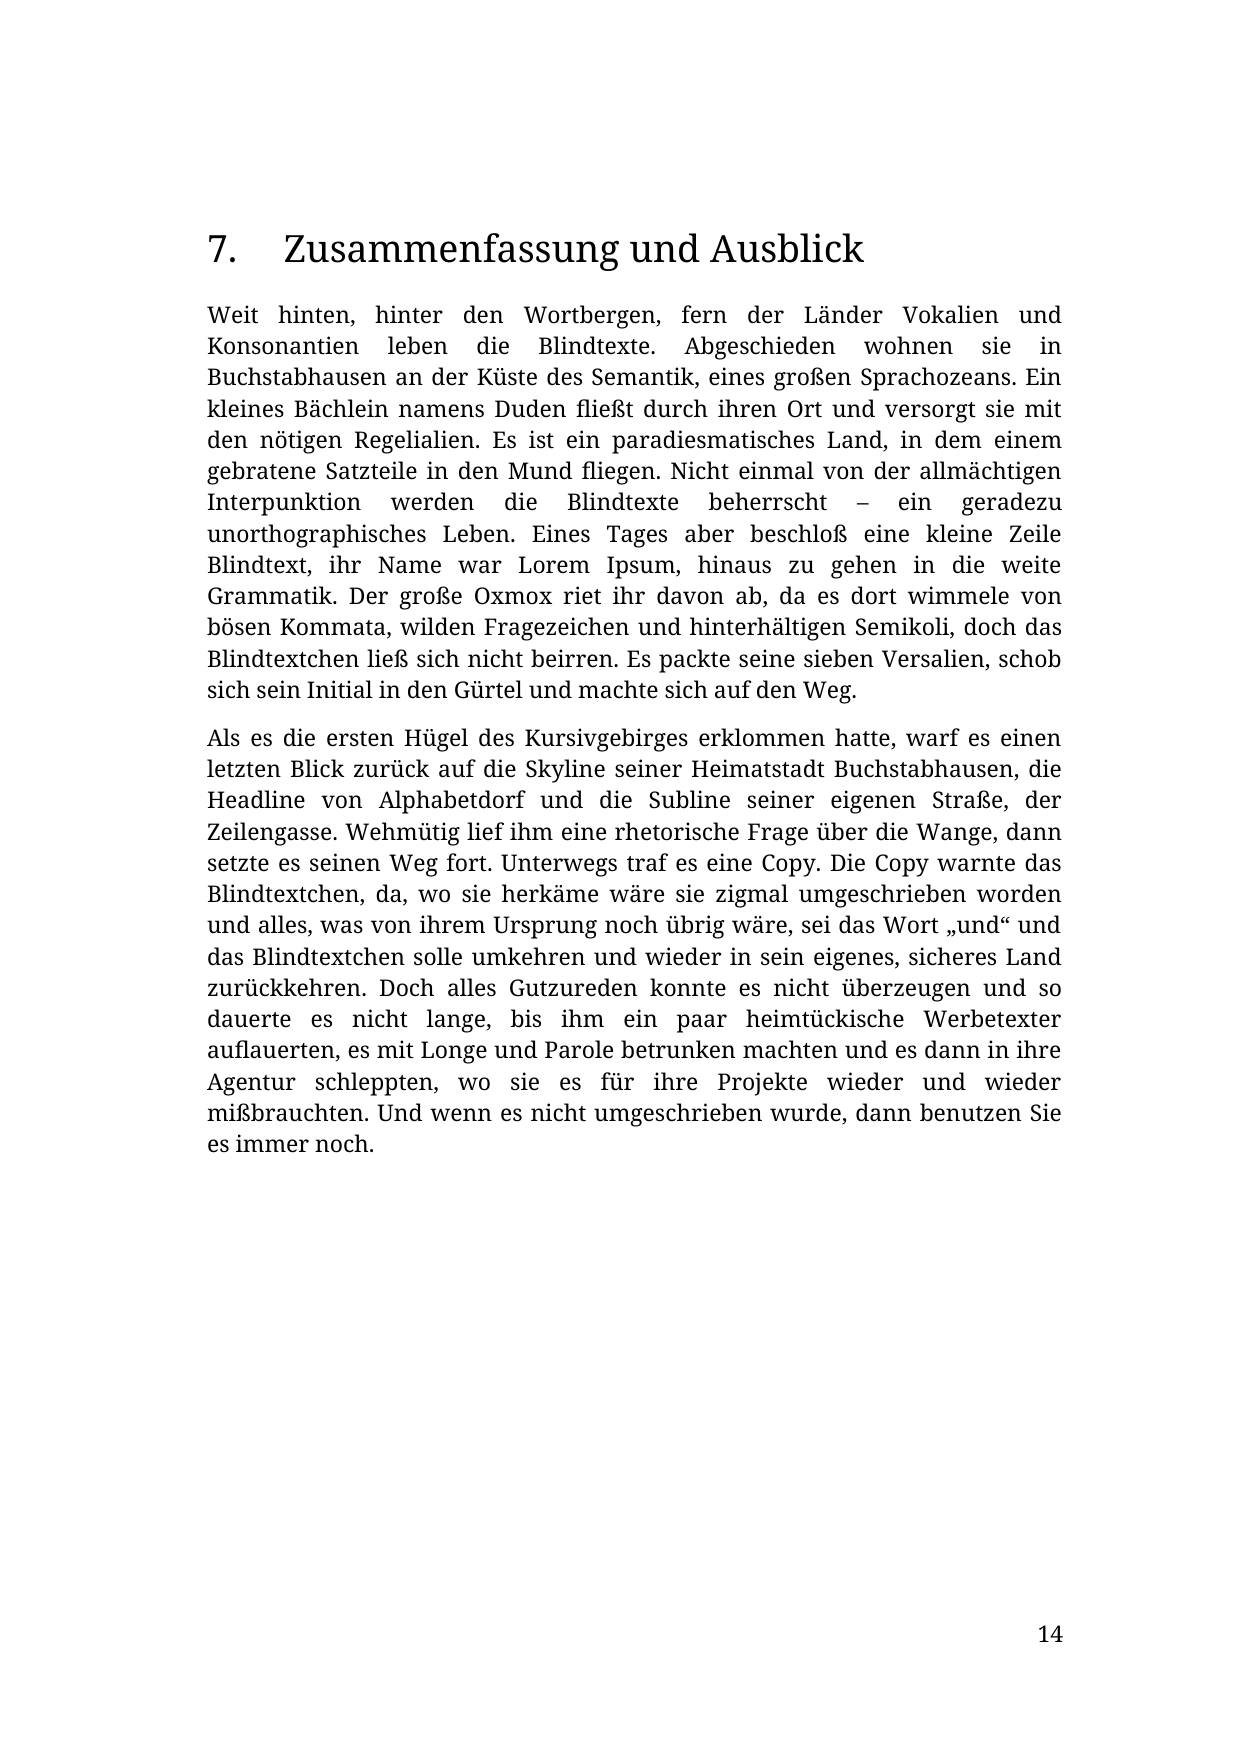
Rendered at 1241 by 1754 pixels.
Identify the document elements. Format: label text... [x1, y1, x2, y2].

subtitle Zusammenfassung und Ausblick [207, 223, 1063, 274]
text Als es die ersten Hügel des Kursivgebirges erklommen hatte, warf es einen letzten Blick zurück auf die Skyline seiner Heimatstadt Buchstabhausen, die Headline von Alphabetdorf und die Subline seiner eigenen Straße, der Zeilengasse. Wehmütig lief ihm eine rhetorische Frage über die Wange, dann setzte es seinen Weg fort. Unterwegs traf es eine Copy. Die Copy warnte das Blindtextchen, da, wo sie herkäme wäre sie zigmal umgeschrieben worden und alles, was von ihrem Ursprung noch übrig wäre, sei das Wort „und“ und das Blindtextchen solle umkehren und wieder in sein eigenes, sicheres Land zurückkehren. Doch alles Gutzureden konnte es nicht überzeugen und so dauerte es nicht lange, bis ihm ein paar heimtückische Werbetexter auflauerten, es mit Longe und Parole betrunken machten und es dann in ihre Agentur schleppten, wo sie es für ihre Projekte wieder und wieder mißbrauchten. Und wenn es nicht umgeschrieben wurde, dann benutzen Sie es immer noch. [207, 722, 1063, 1159]
text Weit hinten, hinter den Wortbergen, fern der Länder Vokalien und Konsonantien leben die Blindtexte. Abgeschieden wohnen sie in Buchstabhausen an der Küste des Semantik, eines großen Sprachozeans. Ein kleines Bächlein namens Duden fließt durch ihren Ort und versorgt sie mit den nötigen Regelialien. Es ist ein paradiesmatisches Land, in dem einem gebratene Satzteile in den Mund fliegen. Nicht einmal von der allmächtigen Interpunktion werden die Blindtexte beherrscht – ein geradezu unorthographisches Leben. Eines Tages aber beschloß eine kleine Zeile Blindtext, ihr Name war Lorem Ipsum, hinaus zu gehen in die weite Grammatik. Der große Oxmox riet ihr davon ab, da es dort wimmele von bösen Kommata, wilden Fragezeichen und hinterhältigen Semikoli, doch das Blindtextchen ließ sich nicht beirren. Es packte seine sieben Versalien, schob sich sein Initial in den Gürtel und machte sich auf den Weg. [207, 299, 1063, 705]
